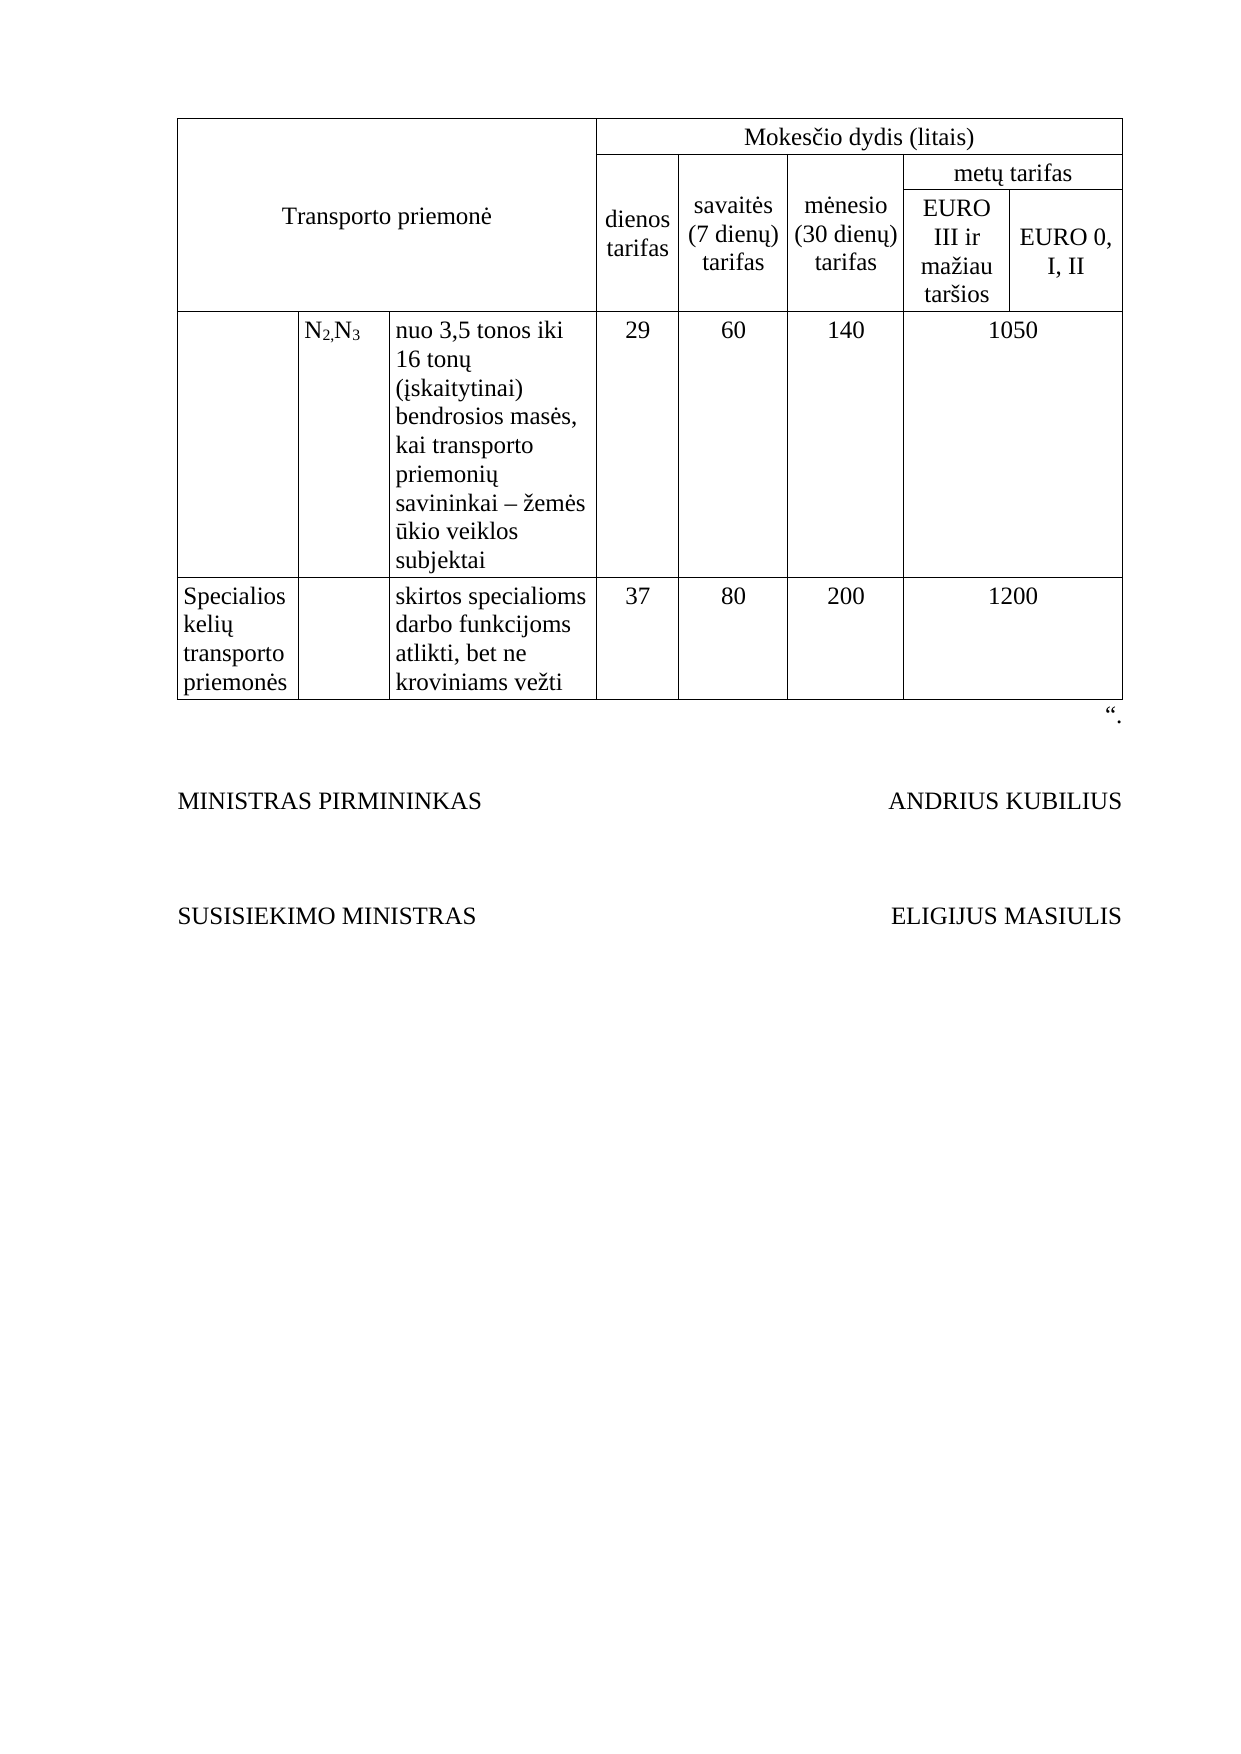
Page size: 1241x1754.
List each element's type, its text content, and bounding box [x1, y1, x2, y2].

table_cell Specialios kelių transporto priemonės [178, 578, 298, 699]
table_cell [178, 312, 298, 577]
table_cell EURO III ir mažiau taršios [904, 190, 1009, 311]
table_cell dienos tarifas [597, 155, 678, 311]
table_cell nuo 3,5 tonos iki 16 tonų (įskaitytinai) bendrosios masės, kai transporto priemonių savininkai – žemės ūkio veiklos subjektai [390, 312, 596, 577]
table_cell N2,N3 [299, 312, 389, 577]
table_cell mėnesio (30 dienų) tarifas [788, 155, 903, 311]
table_cell skirtos specialioms darbo funkcijoms atlikti, bet ne kroviniams vežti [390, 578, 596, 699]
table_cell EURO 0, I, II [1010, 190, 1122, 311]
table_cell 1200 [904, 578, 1122, 699]
table_cell 1050 [904, 312, 1122, 577]
text MINISTRAS PIRMININKAS ANDRIUS KUBILIUS [177, 786, 1122, 815]
table_cell [299, 578, 389, 699]
table_cell metų tarifas [904, 155, 1122, 189]
table_cell 200 [788, 578, 903, 699]
table_cell savaitės (7 dienų) tarifas [679, 155, 787, 311]
table_cell 140 [788, 312, 903, 577]
table_header Mokesčio dydis (litais) [597, 119, 1122, 154]
table_cell 80 [679, 578, 787, 699]
table_cell 60 [679, 312, 787, 577]
table_cell 37 [597, 578, 678, 699]
text SUSISIEKIMO MINISTRAS ELIGIJUS MASIULIS [177, 901, 1122, 930]
table_header Transporto priemonė [178, 119, 596, 311]
table_cell 29 [597, 312, 678, 577]
text “. [177, 700, 1122, 728]
